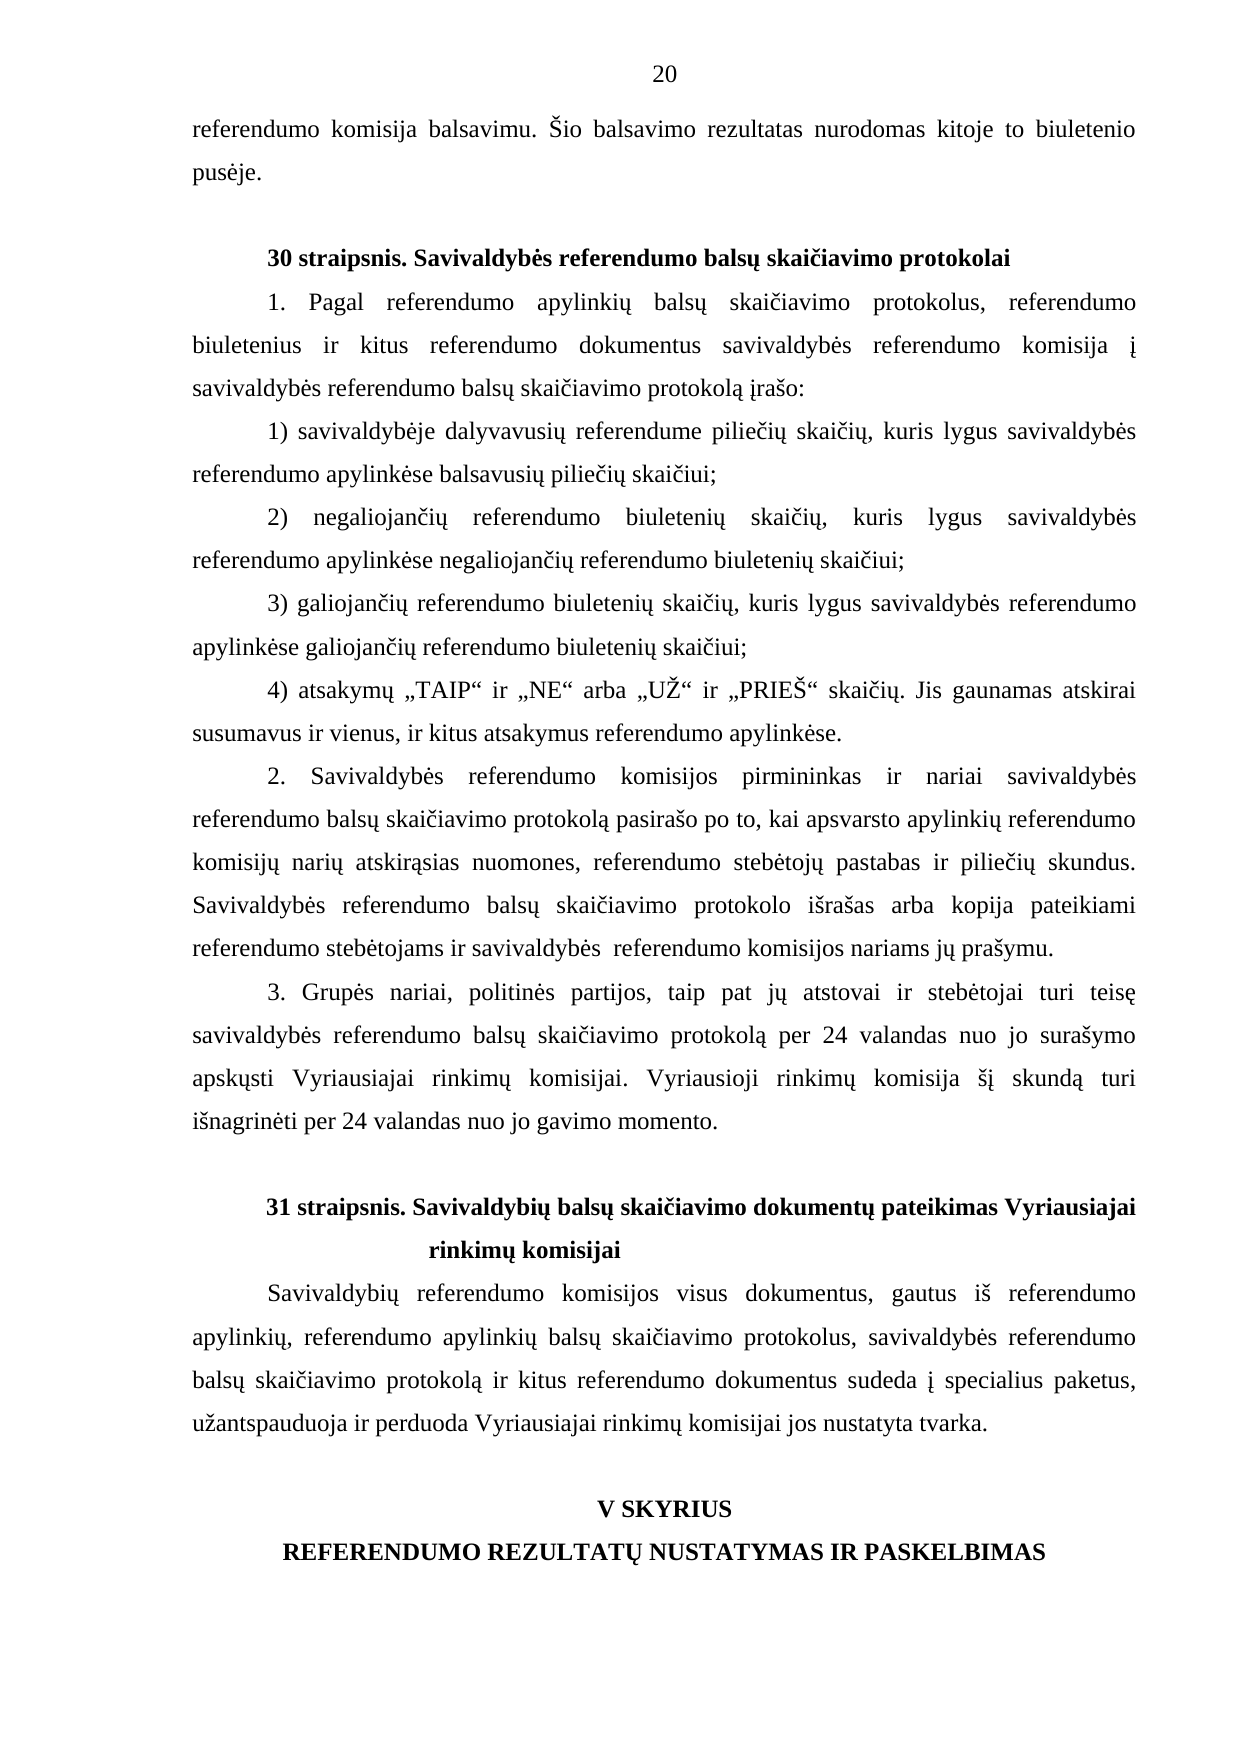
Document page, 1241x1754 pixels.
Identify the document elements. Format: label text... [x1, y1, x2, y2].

text 30 straipsnis. Savivaldybės referendumo balsų skaičiavimo protokolai [192, 243, 1137, 272]
text 31 straipsnis. Savivaldybių balsų skaičiavimo dokumentų pateikimas Vyriausiajai rinkimų komisijai [266, 1192, 1137, 1264]
text 4) atsakymų „TAIP“ ir „NE“ arba „UŽ“ ir „PRIEŠ“ skaičių. Jis gaunamas atskirai susumavus ir vienus, ir kitus atsakymus referendumo apylinkėse. [192, 675, 1137, 747]
text V SKYRIUS [192, 1494, 1137, 1523]
text 1. Pagal referendumo apylinkių balsų skaičiavimo protokolus, referendumo biuletenius ir kitus referendumo dokumentus savivaldybės referendumo komisija į savivaldybės referendumo balsų skaičiavimo protokolą įrašo: [192, 287, 1137, 402]
text Savivaldybių referendumo komisijos visus dokumentus, gautus iš referendumo apylinkių, referendumo apylinkių balsų skaičiavimo protokolus, savivaldybės referendumo balsų skaičiavimo protokolą ir kitus referendumo dokumentus sudeda į specialius paketus, užantspauduoja ir perduoda Vyriausiajai rinkimų komisijai jos nustatyta tvarka. [192, 1278, 1137, 1437]
text referendumo komisija balsavimu. Šio balsavimo rezultatas nurodomas kitoje to biuletenio pusėje. [192, 114, 1137, 186]
text 1) savivaldybėje dalyvavusių referendume piliečių skaičių, kuris lygus savivaldybės referendumo apylinkėse balsavusių piliečių skaičiui; [192, 416, 1137, 488]
text 3) galiojančių referendumo biuletenių skaičių, kuris lygus savivaldybės referendumo apylinkėse galiojančių referendumo biuletenių skaičiui; [192, 588, 1137, 660]
text 2) negaliojančių referendumo biuletenių skaičių, kuris lygus savivaldybės referendumo apylinkėse negaliojančių referendumo biuletenių skaičiui; [192, 502, 1137, 574]
text REFERENDUMO REZULTATŲ NUSTATYMAS IR PASKELBIMAS [192, 1537, 1137, 1566]
text 2. Savivaldybės referendumo komisijos pirmininkas ir nariai savivaldybės referendumo balsų skaičiavimo protokolą pasirašo po to, kai apsvarsto apylinkių referendumo komisijų narių atskirąsias nuomones, referendumo stebėtojų pastabas ir piliečių skundus. Savivaldybės referendumo balsų skaičiavimo protokolo išrašas arba kopija pateikiami referendumo stebėtojams ir savivaldybės referendumo komisijos nariams jų prašymu. [192, 761, 1137, 962]
text 3. Grupės nariai, politinės partijos, taip pat jų atstovai ir stebėtojai turi teisę savivaldybės referendumo balsų skaičiavimo protokolą per 24 valandas nuo jo surašymo apskųsti Vyriausiajai rinkimų komisijai. Vyriausioji rinkimų komisija šį skundą turi išnagrinėti per 24 valandas nuo jo gavimo momento. [192, 977, 1137, 1135]
